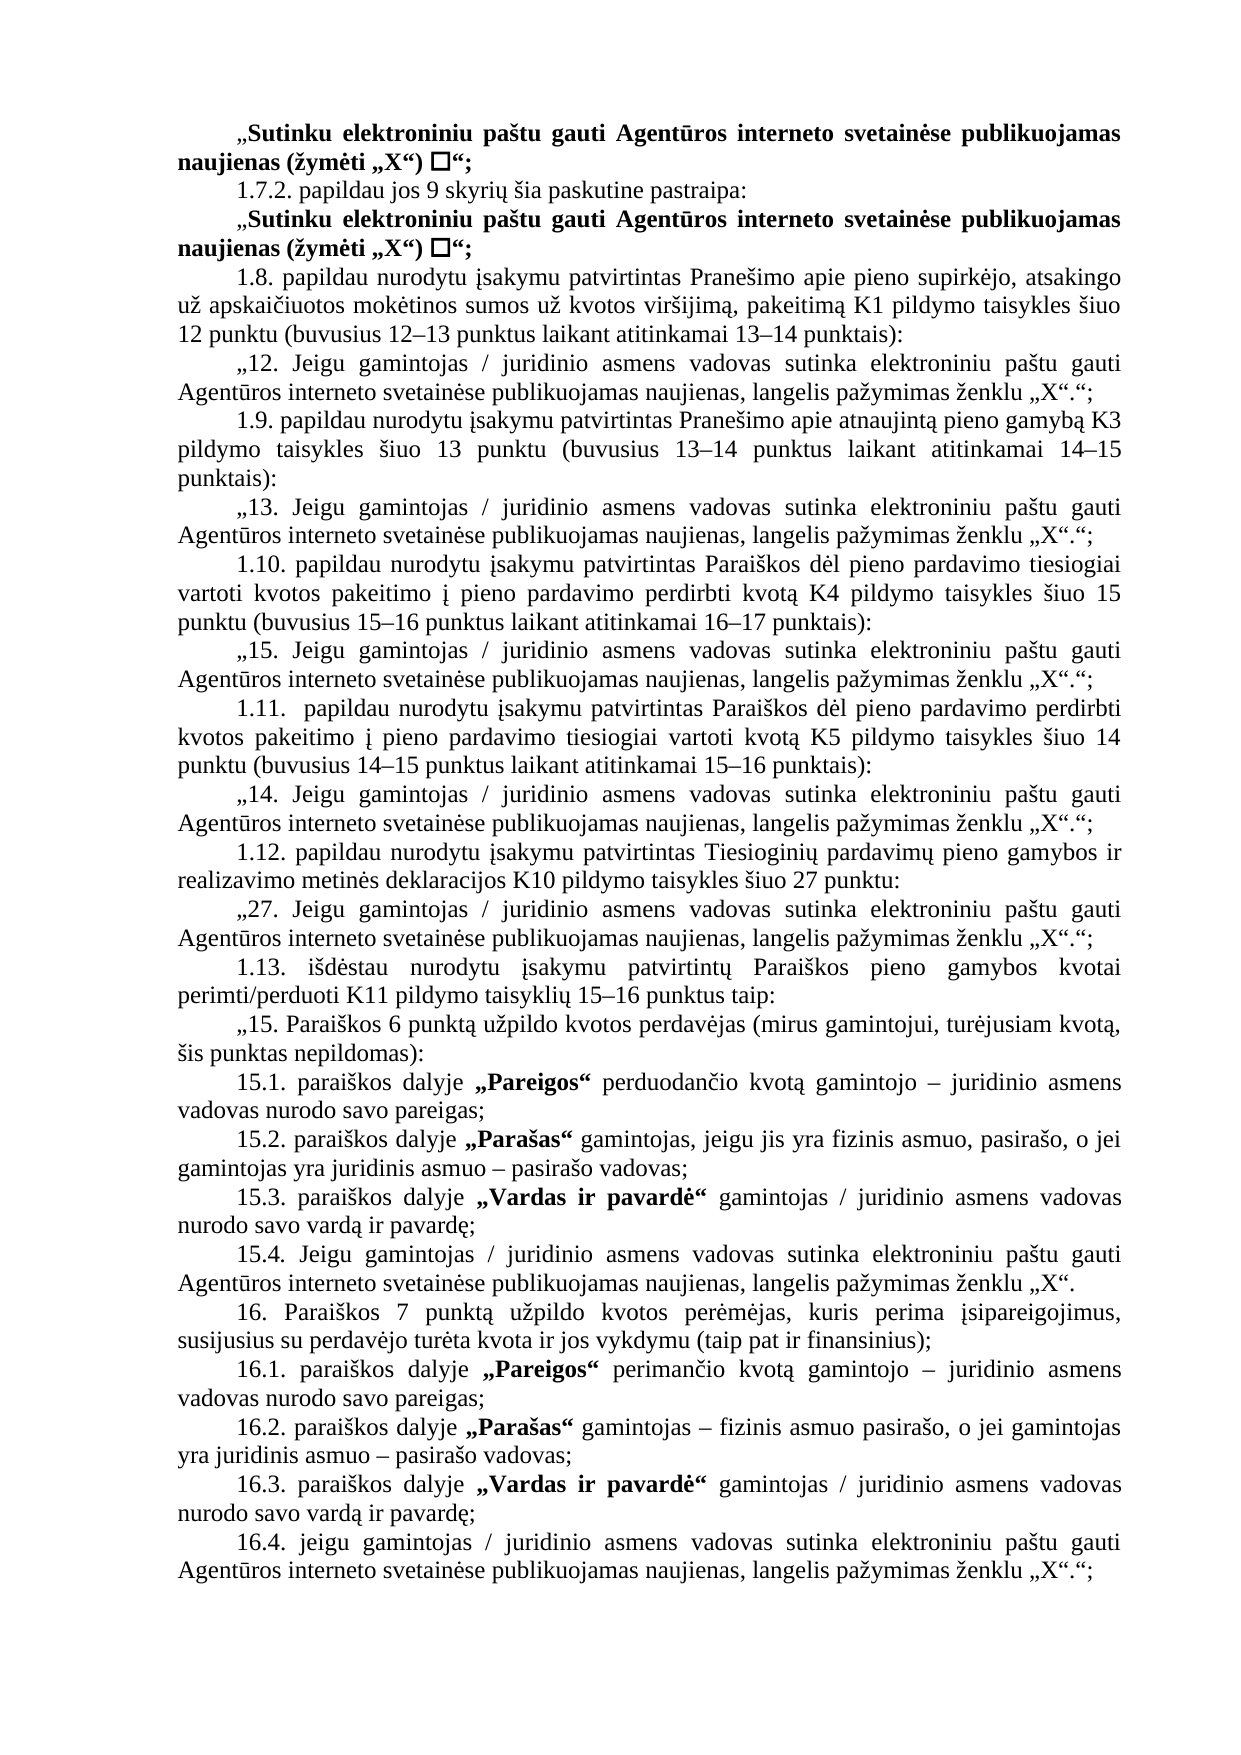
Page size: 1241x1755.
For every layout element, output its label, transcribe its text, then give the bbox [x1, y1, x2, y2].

text 15.4. Jeigu gamintojas / juridinio asmens vadovas sutinka elektroniniu paštu gauti Agentūros interneto svetainėse publikuojamas naujienas, langelis pažymimas ženklu „X“. [177, 1239, 1122, 1297]
text 16. Paraiškos 7 punktą užpildo kvotos perėmėjas, kuris perima įsipareigojimus, susijusius su perdavėjo turėta kvota ir jos vykdymu (taip pat ir finansinius); [177, 1297, 1122, 1354]
text 1.8. papildau nurodytu įsakymu patvirtintas Pranešimo apie pieno supirkėjo, atsakingo už apskaičiuotos mokėtinos sumos už kvotos viršijimą, pakeitimą K1 pildymo taisykles šiuo 12 punktu (buvusius 12–13 punktus laikant atitinkamai 13–14 punktais): [177, 262, 1122, 348]
text „Sutinku elektroniniu paštu gauti Agentūros interneto svetainėse publikuojamas naujienas (žymėti „X“) []“; [177, 204, 1122, 262]
text „27. Jeigu gamintojas / juridinio asmens vadovas sutinka elektroniniu paštu gauti Agentūros interneto svetainėse publikuojamas naujienas, langelis pažymimas ženklu „X“.“; [177, 894, 1122, 952]
text 16.4. jeigu gamintojas / juridinio asmens vadovas sutinka elektroniniu paštu gauti Agentūros interneto svetainėse publikuojamas naujienas, langelis pažymimas ženklu „X“.“; [177, 1527, 1122, 1584]
text 15.3. paraiškos dalyje „Vardas ir pavardė“ gamintojas / juridinio asmens vadovas nurodo savo vardą ir pavardę; [177, 1182, 1122, 1239]
text „14. Jeigu gamintojas / juridinio asmens vadovas sutinka elektroniniu paštu gauti Agentūros interneto svetainėse publikuojamas naujienas, langelis pažymimas ženklu „X“.“; [177, 779, 1122, 837]
text 15.1. paraiškos dalyje „Pareigos“ perduodančio kvotą gamintojo – juridinio asmens vadovas nurodo savo pareigas; [177, 1067, 1122, 1124]
text „15. Jeigu gamintojas / juridinio asmens vadovas sutinka elektroniniu paštu gauti Agentūros interneto svetainėse publikuojamas naujienas, langelis pažymimas ženklu „X“.“; [177, 636, 1122, 693]
text 15.2. paraiškos dalyje „Parašas“ gamintojas, jeigu jis yra fizinis asmuo, pasirašo, o jei gamintojas yra juridinis asmuo – pasirašo vadovas; [177, 1124, 1122, 1182]
text „15. Paraiškos 6 punktą užpildo kvotos perdavėjas (mirus gamintojui, turėjusiam kvotą, šis punktas nepildomas): [177, 1009, 1122, 1067]
text 1.11. papildau nurodytu įsakymu patvirtintas Paraiškos dėl pieno pardavimo perdirbti kvotos pakeitimo į pieno pardavimo tiesiogiai vartoti kvotą K5 pildymo taisykles šiuo 14 punktu (buvusius 14–15 punktus laikant atitinkamai 15–16 punktais): [177, 693, 1122, 779]
text 16.1. paraiškos dalyje „Pareigos“ perimančio kvotą gamintojo – juridinio asmens vadovas nurodo savo pareigas; [177, 1354, 1122, 1412]
text 16.2. paraiškos dalyje „Parašas“ gamintojas – fizinis asmuo pasirašo, o jei gamintojas yra juridinis asmuo – pasirašo vadovas; [177, 1412, 1122, 1469]
text 1.10. papildau nurodytu įsakymu patvirtintas Paraiškos dėl pieno pardavimo tiesiogiai vartoti kvotos pakeitimo į pieno pardavimo perdirbti kvotą K4 pildymo taisykles šiuo 15 punktu (buvusius 15–16 punktus laikant atitinkamai 16–17 punktais): [177, 549, 1122, 636]
text „13. Jeigu gamintojas / juridinio asmens vadovas sutinka elektroniniu paštu gauti Agentūros interneto svetainėse publikuojamas naujienas, langelis pažymimas ženklu „X“.“; [177, 492, 1122, 549]
text 1.12. papildau nurodytu įsakymu patvirtintas Tiesioginių pardavimų pieno gamybos ir realizavimo metinės deklaracijos K10 pildymo taisykles šiuo 27 punktu: [177, 837, 1122, 894]
text „12. Jeigu gamintojas / juridinio asmens vadovas sutinka elektroniniu paštu gauti Agentūros interneto svetainėse publikuojamas naujienas, langelis pažymimas ženklu „X“.“; [177, 348, 1122, 406]
text 16.3. paraiškos dalyje „Vardas ir pavardė“ gamintojas / juridinio asmens vadovas nurodo savo vardą ir pavardę; [177, 1469, 1122, 1527]
text 1.9. papildau nurodytu įsakymu patvirtintas Pranešimo apie atnaujintą pieno gamybą K3 pildymo taisykles šiuo 13 punktu (buvusius 13–14 punktus laikant atitinkamai 14–15 punktais): [177, 406, 1122, 492]
text 1.7.2. papildau jos 9 skyrių šia paskutine pastraipa: [177, 176, 1122, 204]
text 1.13. išdėstau nurodytu įsakymu patvirtintų Paraiškos pieno gamybos kvotai perimti/perduoti K11 pildymo taisyklių 15–16 punktus taip: [177, 952, 1122, 1009]
text „Sutinku elektroniniu paštu gauti Agentūros interneto svetainėse publikuojamas naujienas (žymėti „X“) []“; [177, 118, 1122, 176]
